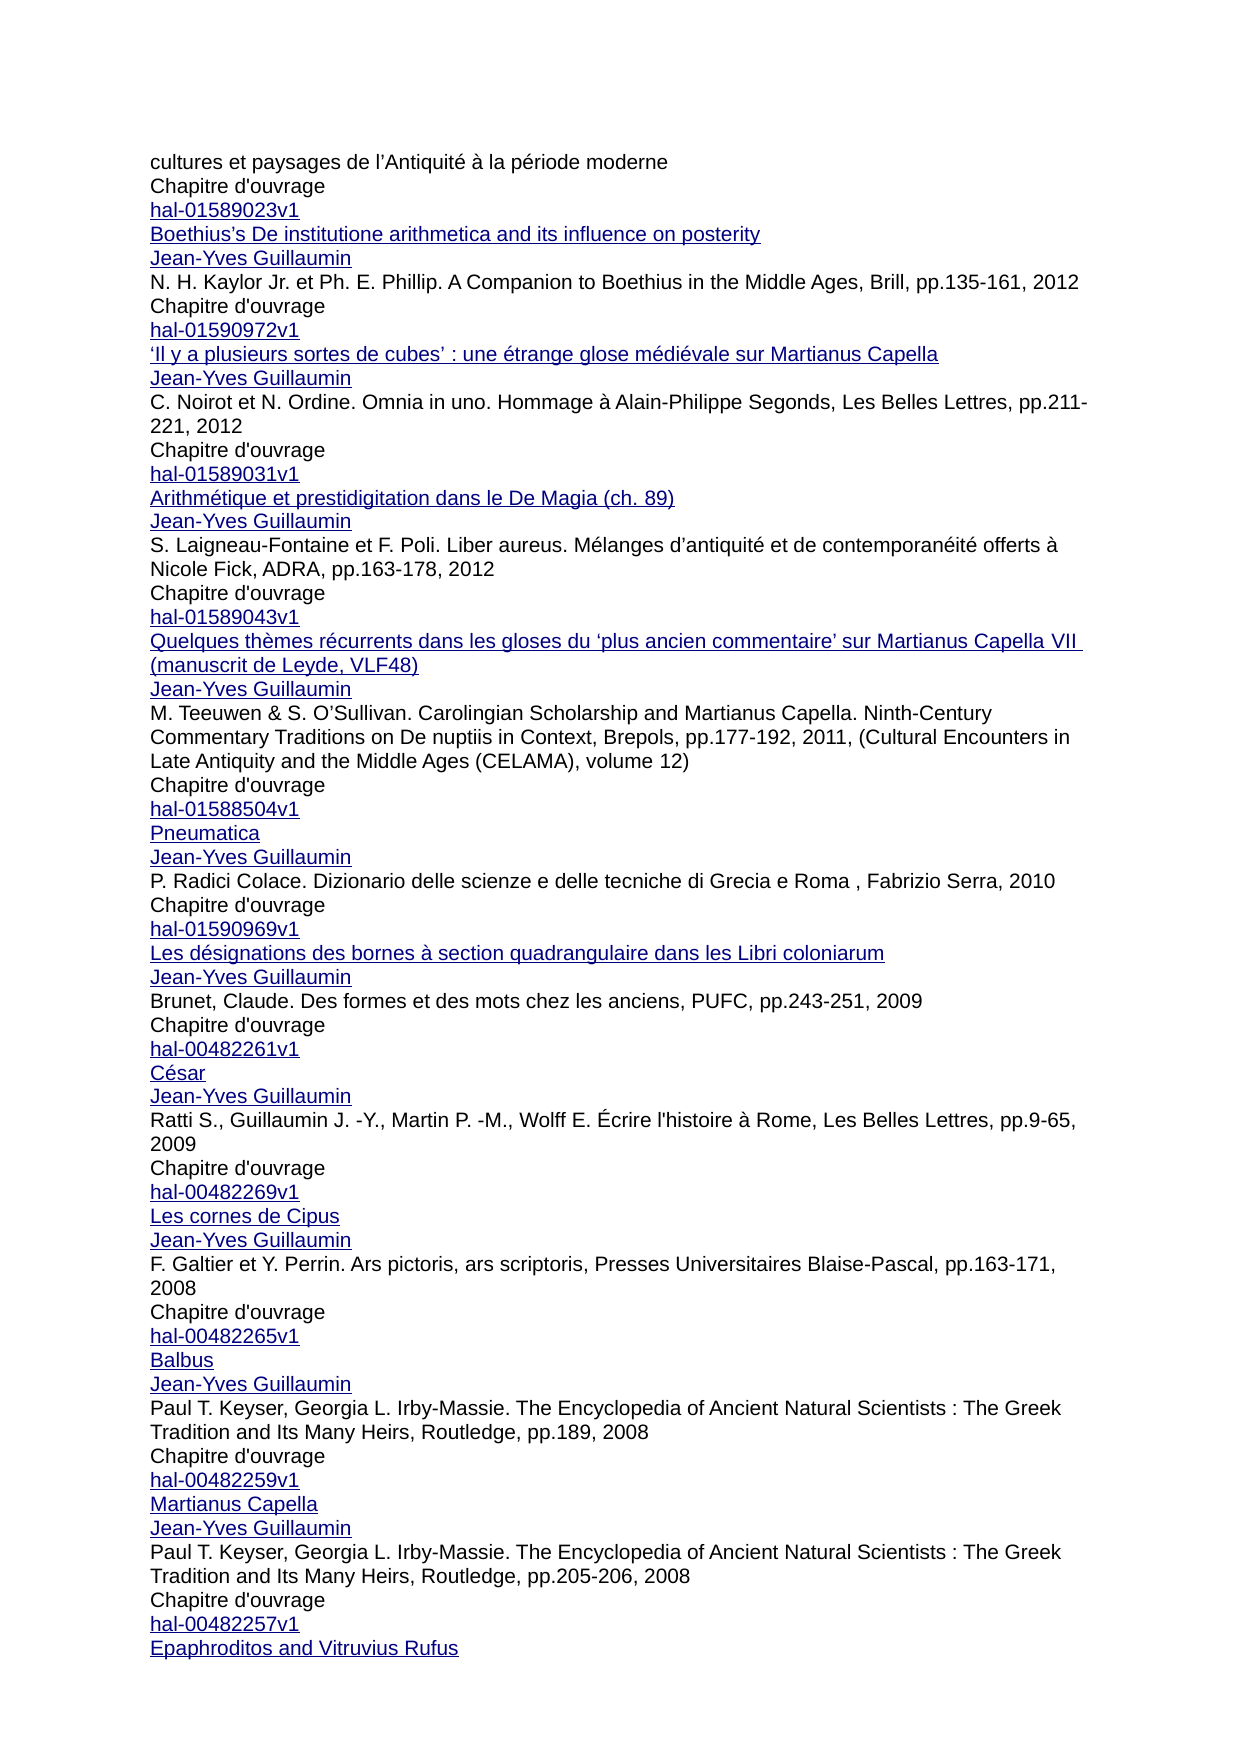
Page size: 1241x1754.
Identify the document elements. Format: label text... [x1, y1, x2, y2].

table_cell Les désignations des bornes à section quadrangulaire dans les Libri coloniarum Jean-Yves Guillaumin Brunet, Claude. Des formes et des mots chez les anciens, PUFC, pp.243-251, 2009 Chapitre d'ouvrage hal-00482261v1 [150, 941, 1090, 1060]
table_cell Arithmétique et prestidigitation dans le De Magia (ch. 89) Jean-Yves Guillaumin S. Laigneau-Fontaine et F. Poli. Liber aureus. Mélanges d’antiquité et de contemporanéité offerts à Nicole Fick, ADRA, pp.163-178, 2012 Chapitre d'ouvrage hal-01589043v1 [150, 485, 1090, 629]
table_cell César Jean-Yves Guillaumin Ratti S., Guillaumin J. -Y., Martin P. -M., Wolff E. Écrire l'histoire à Rome, Les Belles Lettres, pp.9-65, 2009 Chapitre d'ouvrage hal-00482269v1 [150, 1060, 1090, 1204]
table_cell Boethius’s De institutione arithmetica and its influence on posterity Jean-Yves Guillaumin N. H. Kaylor Jr. et Ph. E. Phillip. A Companion to Boethius in the Middle Ages, Brill, pp.135-161, 2012 Chapitre d'ouvrage hal-01590972v1 [150, 222, 1090, 342]
table_cell Balbus Jean-Yves Guillaumin Paul T. Keyser, Georgia L. Irby-Massie. The Encyclopedia of Ancient Natural Scientists : The Greek Tradition and Its Many Heirs, Routledge, pp.189, 2008 Chapitre d'ouvrage hal-00482259v1 [150, 1348, 1090, 1492]
table_cell Martianus Capella Jean-Yves Guillaumin Paul T. Keyser, Georgia L. Irby-Massie. The Encyclopedia of Ancient Natural Scientists : The Greek Tradition and Its Many Heirs, Routledge, pp.205-206, 2008 Chapitre d'ouvrage hal-00482257v1 [150, 1492, 1090, 1635]
table_cell Pneumatica Jean-Yves Guillaumin P. Radici Colace. Dizionario delle scienze e delle tecniche di Grecia e Roma , Fabrizio Serra, 2010 Chapitre d'ouvrage hal-01590969v1 [150, 821, 1090, 941]
table_cell Epaphroditos and Vitruvius Rufus [150, 1635, 1090, 1659]
table_cell Que la uia lignaria du commentum du Pseudo-Agennius (p. 69 l. 17 Thulin) n’a aucune existence Jean-Yves Guillaumin I. Pimouguet-Pédarros, M. Clavel-Lévêque et F. Ouachour. Hommes, cultures et paysages de l’Antiquité à la période moderne. Mélanges offerts à Jean Peyras, PUR, pp.179-188, 2012, Hommes, cultures et paysages de l’Antiquité à la période moderne Chapitre d'ouvrage hal-01589023v1 [150, 150, 1090, 222]
table_cell Quelques thèmes récurrents dans les gloses du ‘plus ancien commentaire’ sur Martianus Capella VII (manuscrit de Leyde, VLF48) Jean-Yves Guillaumin M. Teeuwen & S. O’Sullivan. Carolingian Scholarship and Martianus Capella. Ninth-Century Commentary Traditions on De nuptiis in Context, Brepols, pp.177-192, 2011, (Cultural Encounters in Late Antiquity and the Middle Ages (CELAMA), volume 12) Chapitre d'ouvrage hal-01588504v1 [150, 629, 1090, 821]
table_cell Les cornes de Cipus Jean-Yves Guillaumin F. Galtier et Y. Perrin. Ars pictoris, ars scriptoris, Presses Universitaires Blaise-Pascal, pp.163-171, 2008 Chapitre d'ouvrage hal-00482265v1 [150, 1204, 1090, 1348]
table_cell ‘Il y a plusieurs sortes de cubes’ : une étrange glose médiévale sur Martianus Capella Jean-Yves Guillaumin C. Noirot et N. Ordine. Omnia in uno. Hommage à Alain-Philippe Segonds, Les Belles Lettres, pp.211-221, 2012 Chapitre d'ouvrage hal-01589031v1 [150, 342, 1090, 485]
